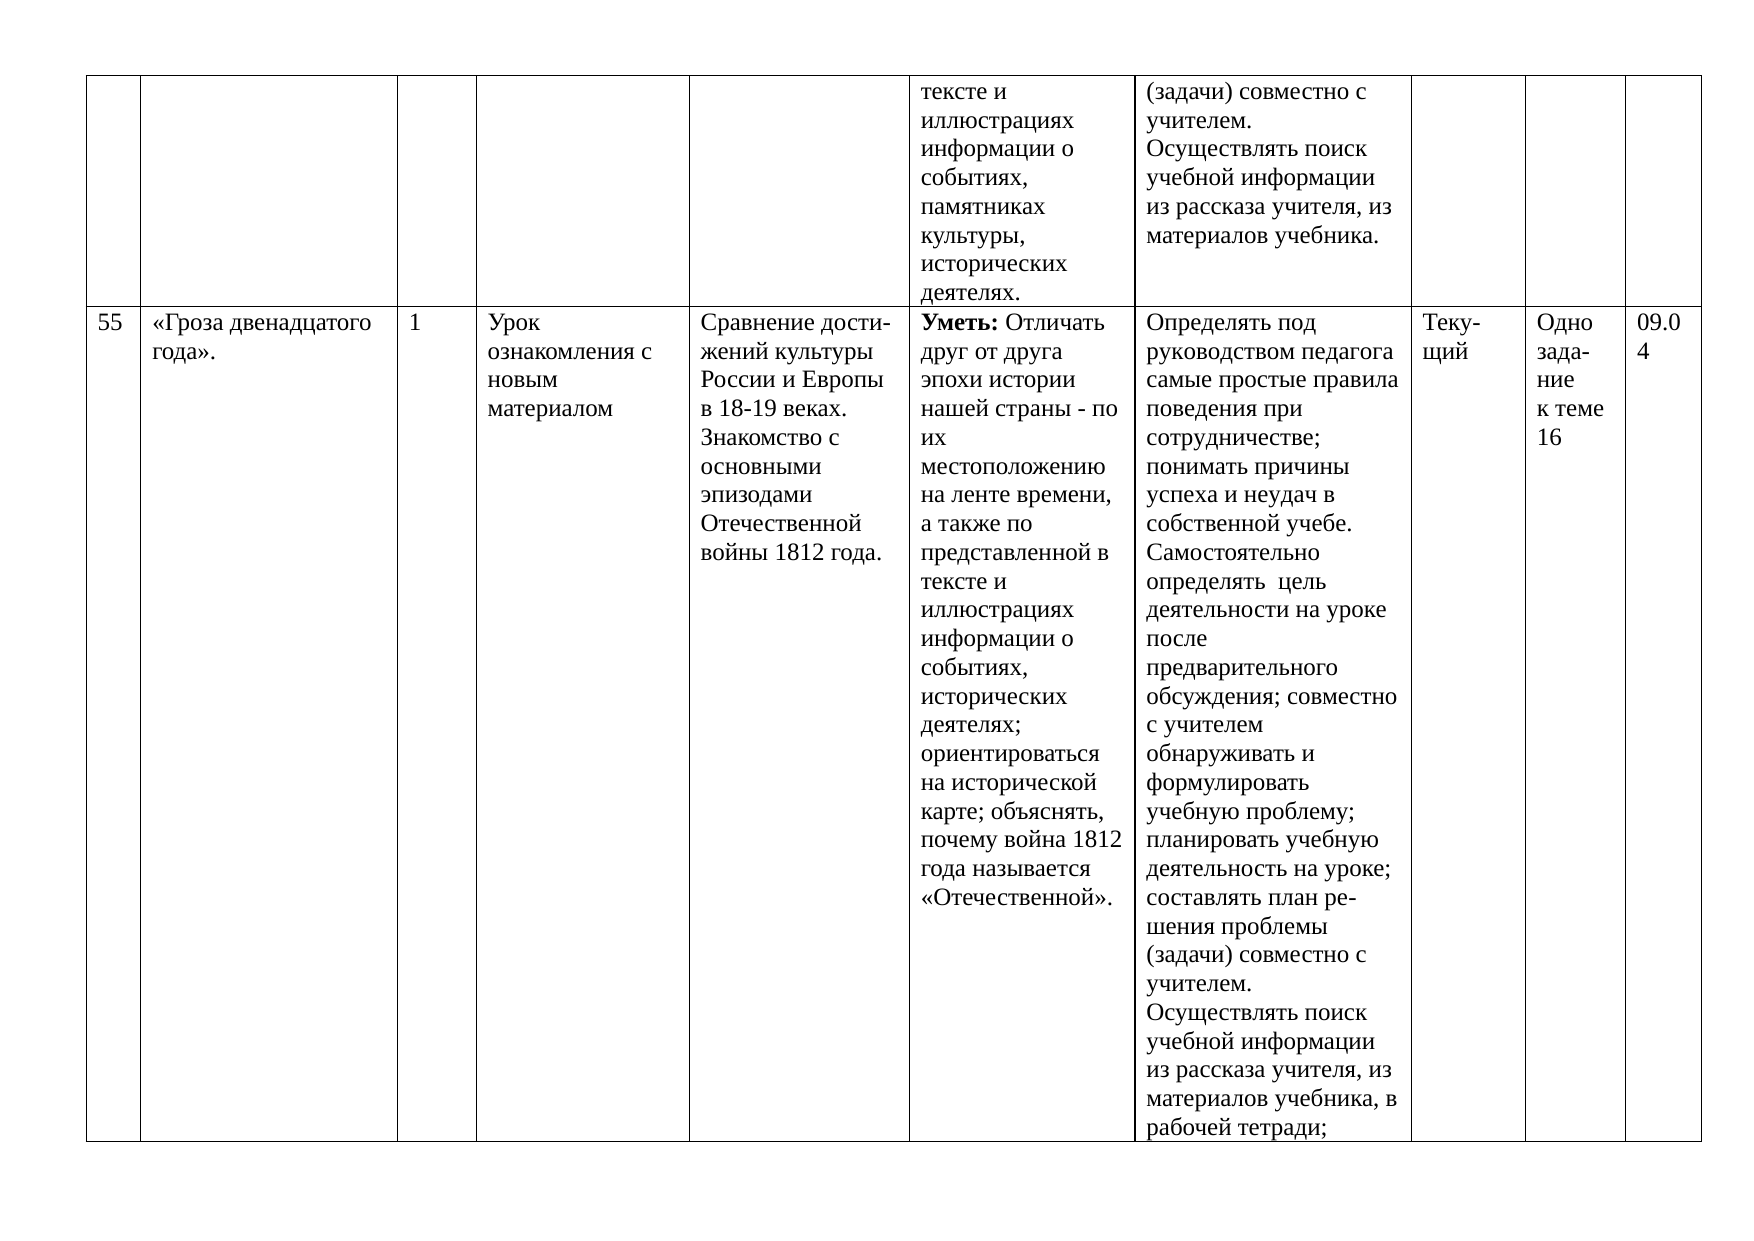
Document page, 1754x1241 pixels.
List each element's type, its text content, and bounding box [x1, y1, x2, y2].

table_cell [87, 76, 140, 306]
table_cell «Гроза двенадцатого года». [141, 307, 397, 1141]
table_cell [1526, 76, 1625, 306]
table_cell 55 [87, 307, 140, 1141]
table_cell Определять под руководством педагога самые простые правила пове­дения при сотрудничест­ве; понимать причины успеха и неудач в собст­венной учебе. Самостоятельно определять цель деятельности на уроке после предварительного обсуждения; совместно с учителем обнаруживать и формулировать учебную проблему; планировать учебную деятельность на уроке; составлять план ре­шения проблемы (задачи) совместно с учителем. Осуществлять поиск учебной информации из рассказа учителя, из материалов учебника, в рабочей тетради; [1136, 307, 1411, 1141]
table_cell [398, 76, 476, 306]
table_cell [477, 76, 689, 306]
table_cell 09.04 [1626, 307, 1701, 1141]
table_cell [1626, 76, 1701, 306]
table_cell тексте и иллюстрациях информа­ции о событиях, памятниках культуры, исторических деятелях. [910, 76, 1134, 306]
table_cell Теку-щий [1412, 307, 1525, 1141]
table_cell [141, 76, 397, 306]
table_cell 1 [398, 307, 476, 1141]
table_cell Сравнение дости­жений культуры России и Европы в 18-19 веках. Знакомство с основными эпизодами Отечественной вой­ны 1812 года. [690, 307, 909, 1141]
table_cell (задачи) совместно с учителем. Осуществлять поиск учебной информации из рассказа учителя, из материалов учебника. [1136, 76, 1411, 306]
table_cell Урок ознакомления с новым материалом [477, 307, 689, 1141]
table_cell Одно зада-ние к теме 16 [1526, 307, 1625, 1141]
table_cell [690, 76, 909, 306]
table_cell Уметь: Отличать друг от друга эпохи истории нашей страны - по их местоположению на ленте времени, а также по представленной в тексте и иллюстрациях информации о событиях, исторических деятелях; ориентироваться на исторической карте; объяснять, почему война 1812 года называется «Отечественной». [910, 307, 1134, 1141]
table_cell [1412, 76, 1525, 306]
